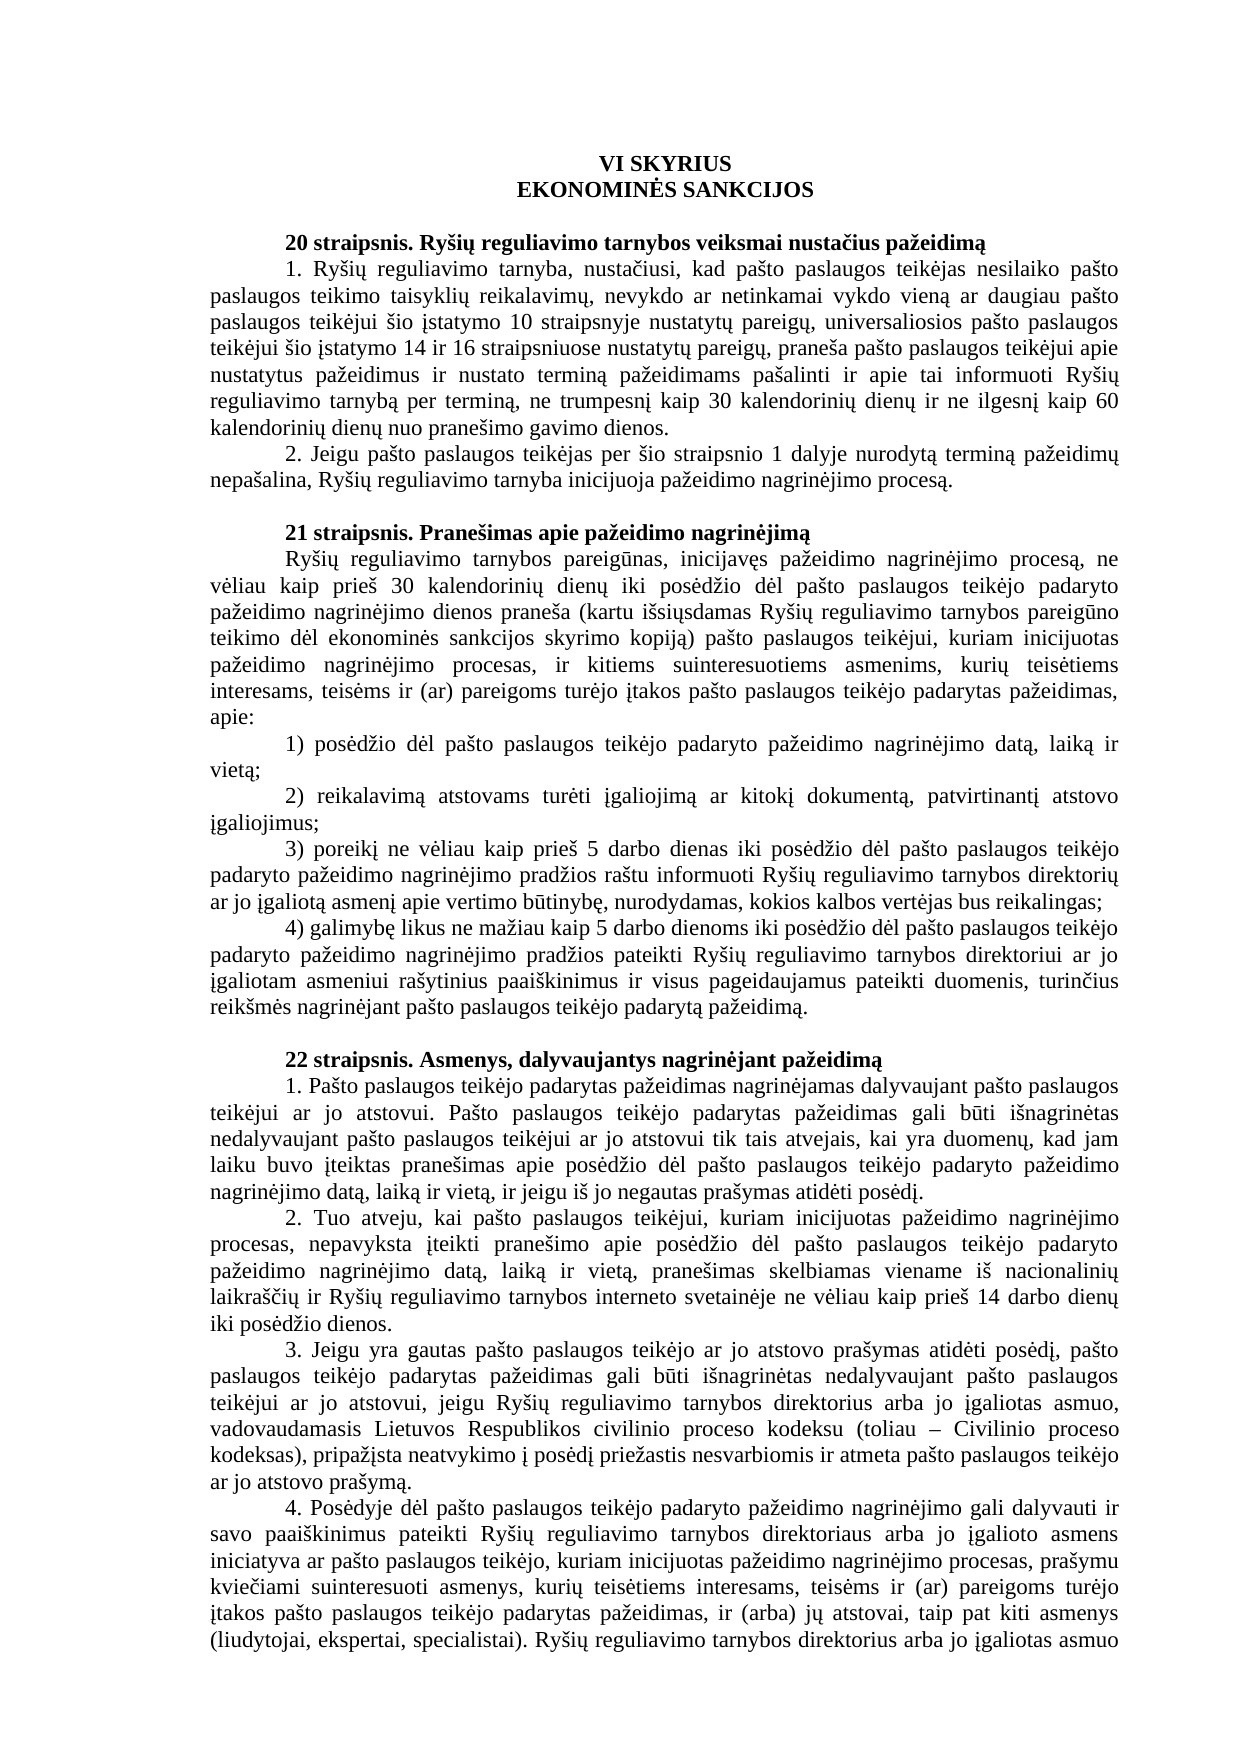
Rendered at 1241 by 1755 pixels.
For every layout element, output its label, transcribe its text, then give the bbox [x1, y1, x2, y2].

text 1) posėdžio dėl pašto paslaugos teikėjo padaryto pažeidimo nagrinėjimo datą, laiką ir vietą; [210, 730, 1120, 782]
text EKONOMINĖS SANKCIJOS [210, 176, 1120, 203]
text 20 straipsnis. Ryšių reguliavimo tarnybos veiksmai nustačius pažeidimą [210, 229, 1120, 255]
text 2. Tuo atveju, kai pašto paslaugos teikėjui, kuriam inicijuotas pažeidimo nagrinėjimo procesas, nepavyksta įteikti pranešimo apie posėdžio dėl pašto paslaugos teikėjo padaryto pažeidimo nagrinėjimo datą, laiką ir vietą, pranešimas skelbiamas viename iš nacionalinių laikraščių ir Ryšių reguliavimo tarnybos interneto svetainėje ne vėliau kaip prieš 14 darbo dienų iki posėdžio dienos. [210, 1204, 1120, 1336]
text 3. Jeigu yra gautas pašto paslaugos teikėjo ar jo atstovo prašymas atidėti posėdį, pašto paslaugos teikėjo padarytas pažeidimas gali būti išnagrinėtas nedalyvaujant pašto paslaugos teikėjui ar jo atstovui, jeigu Ryšių reguliavimo tarnybos direktorius arba jo įgaliotas asmuo, vadovaudamasis Lietuvos Respublikos civilinio proceso kodeksu (toliau – Civilinio proceso kodeksas), pripažįsta neatvykimo į posėdį priežastis nesvarbiomis ir atmeta pašto paslaugos teikėjo ar jo atstovo prašymą. [210, 1336, 1120, 1494]
text 1. Ryšių reguliavimo tarnyba, nustačiusi, kad pašto paslaugos teikėjas nesilaiko pašto paslaugos teikimo taisyklių reikalavimų, nevykdo ar netinkamai vykdo vieną ar daugiau pašto paslaugos teikėjui šio įstatymo 10 straipsnyje nustatytų pareigų, universaliosios pašto paslaugos teikėjui šio įstatymo 14 ir 16 straipsniuose nustatytų pareigų, praneša pašto paslaugos teikėjui apie nustatytus pažeidimus ir nustato terminą pažeidimams pašalinti ir apie tai informuoti Ryšių reguliavimo tarnybą per terminą, ne trumpesnį kaip 30 kalendorinių dienų ir ne ilgesnį kaip 60 kalendorinių dienų nuo pranešimo gavimo dienos. [210, 255, 1120, 440]
text 1. Pašto paslaugos teikėjo padarytas pažeidimas nagrinėjamas dalyvaujant pašto paslaugos teikėjui ar jo atstovui. Pašto paslaugos teikėjo padarytas pažeidimas gali būti išnagrinėtas nedalyvaujant pašto paslaugos teikėjui ar jo atstovui tik tais atvejais, kai yra duomenų, kad jam laiku buvo įteiktas pranešimas apie posėdžio dėl pašto paslaugos teikėjo padaryto pažeidimo nagrinėjimo datą, laiką ir vietą, ir jeigu iš jo negautas prašymas atidėti posėdį. [210, 1072, 1120, 1204]
text 22 straipsnis. Asmenys, dalyvaujantys nagrinėjant pažeidimą [210, 1046, 1120, 1072]
text Ryšių reguliavimo tarnybos pareigūnas, inicijavęs pažeidimo nagrinėjimo procesą, ne vėliau kaip prieš 30 kalendorinių dienų iki posėdžio dėl pašto paslaugos teikėjo padaryto pažeidimo nagrinėjimo dienos praneša (kartu išsiųsdamas Ryšių reguliavimo tarnybos pareigūno teikimo dėl ekonominės sankcijos skyrimo kopiją) pašto paslaugos teikėjui, kuriam inicijuotas pažeidimo nagrinėjimo procesas, ir kitiems suinteresuotiems asmenims, kurių teisėtiems interesams, teisėms ir (ar) pareigoms turėjo įtakos pašto paslaugos teikėjo padarytas pažeidimas, apie: [210, 545, 1120, 730]
text 21 straipsnis. Pranešimas apie pažeidimo nagrinėjimą [210, 519, 1120, 545]
text VI SKYRIUS [210, 150, 1120, 176]
text 3) poreikį ne vėliau kaip prieš 5 darbo dienas iki posėdžio dėl pašto paslaugos teikėjo padaryto pažeidimo nagrinėjimo pradžios raštu informuoti Ryšių reguliavimo tarnybos direktorių ar jo įgaliotą asmenį apie vertimo būtinybę, nurodydamas, kokios kalbos vertėjas bus reikalingas; [210, 835, 1120, 914]
text 4) galimybę likus ne mažiau kaip 5 darbo dienoms iki posėdžio dėl pašto paslaugos teikėjo padaryto pažeidimo nagrinėjimo pradžios pateikti Ryšių reguliavimo tarnybos direktoriui ar jo įgaliotam asmeniui rašytinius paaiškinimus ir visus pageidaujamus pateikti duomenis, turinčius reikšmės nagrinėjant pašto paslaugos teikėjo padarytą pažeidimą. [210, 914, 1120, 1020]
text 4. Posėdyje dėl pašto paslaugos teikėjo padaryto pažeidimo nagrinėjimo gali dalyvauti ir savo paaiškinimus pateikti Ryšių reguliavimo tarnybos direktoriaus arba jo įgalioto asmens iniciatyva ar pašto paslaugos teikėjo, kuriam inicijuotas pažeidimo nagrinėjimo procesas, prašymu kviečiami suinteresuoti asmenys, kurių teisėtiems interesams, teisėms ir (ar) pareigoms turėjo įtakos pašto paslaugos teikėjo padarytas pažeidimas, ir (arba) jų atstovai, taip pat kiti asmenys (liudytojai, ekspertai, specialistai). Ryšių reguliavimo tarnybos direktorius arba jo įgaliotas asmuo [210, 1494, 1120, 1652]
text 2) reikalavimą atstovams turėti įgaliojimą ar kitokį dokumentą, patvirtinantį atstovo įgaliojimus; [210, 782, 1120, 835]
text 2. Jeigu pašto paslaugos teikėjas per šio straipsnio 1 dalyje nurodytą terminą pažeidimų nepašalina, Ryšių reguliavimo tarnyba inicijuoja pažeidimo nagrinėjimo procesą. [210, 440, 1120, 493]
